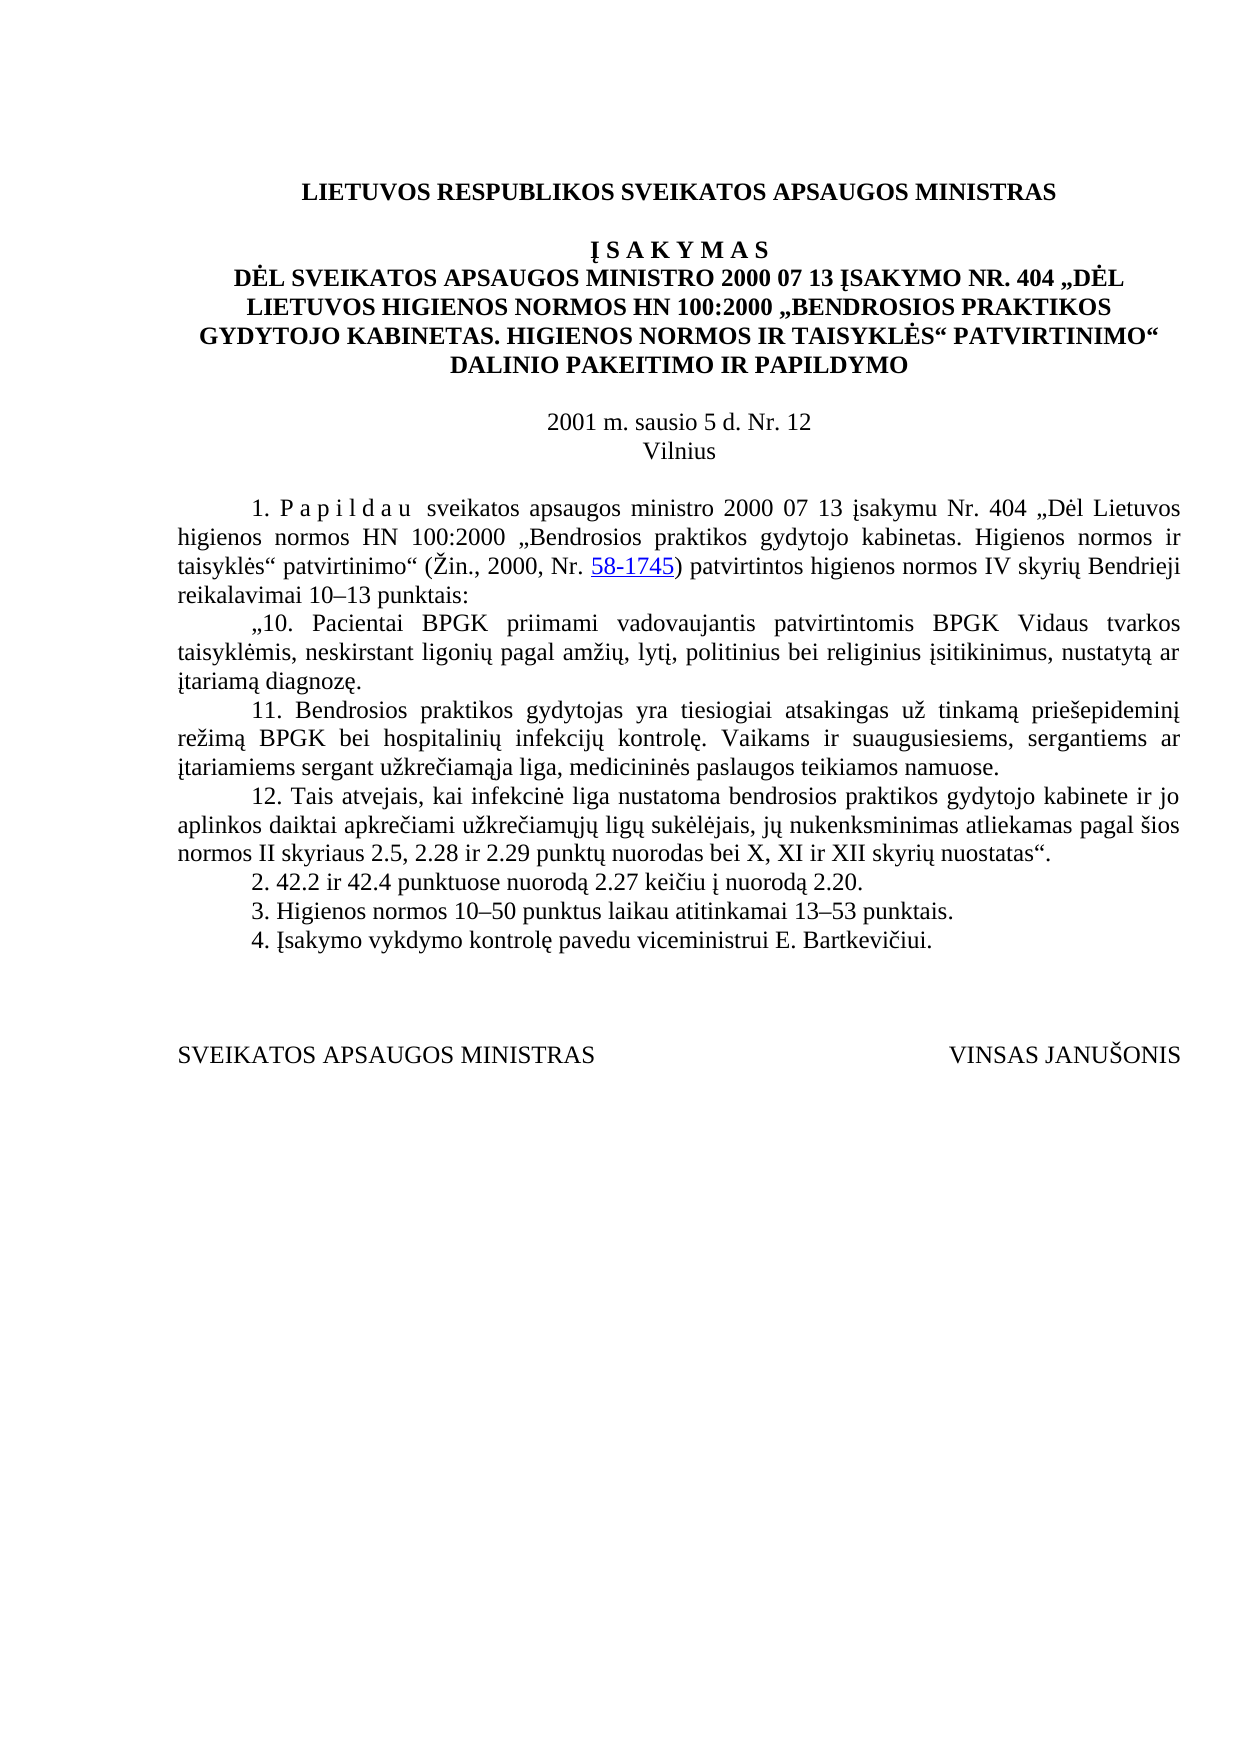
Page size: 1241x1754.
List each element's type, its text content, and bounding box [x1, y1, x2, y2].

text 11. Bendrosios praktikos gydytojas yra tiesiogiai atsakingas už tinkamą priešepideminį režimą BPGK bei hospitalinių infekcijų kontrolę. Vaikams ir suaugusiesiems, sergantiems ar įtariamiems sergant užkrečiamąja liga, medicininės paslaugos teikiamos namuose. [177, 695, 1181, 781]
text Vilnius [177, 436, 1181, 465]
text LIETUVOS RESPUBLIKOS SVEIKATOS APSAUGOS MINISTRAS [177, 177, 1181, 206]
text Į S A K Y M A S [177, 235, 1181, 263]
text 1. Papildau sveikatos apsaugos ministro 2000 07 13 įsakymu Nr. 404 „Dėl Lietuvos higienos normos HN 100:2000 „Bendrosios praktikos gydytojo kabinetas. Higienos normos ir taisyklės“ patvirtinimo“ (Žin., 2000, Nr. 58-1745) patvirtintos higienos normos IV skyrių Bendrieji reikalavimai 10–13 punktais: [177, 493, 1181, 608]
text 2. 42.2 ir 42.4 punktuose nuorodą 2.27 keičiu į nuorodą 2.20. [177, 867, 1181, 896]
text SVEIKATOS APSAUGOS MINISTRAS VINsAS JANUŠONIS [177, 1040, 1181, 1068]
text DĖL SVEIKATOS APSAUGOS MINISTRO 2000 07 13 ĮSAKYMO NR. 404 „DĖL LIETUVOS HIGIENOS NORMOS HN 100:2000 „BENDROSIOS PRAKTIKOS GYDYTOJO KABINETAS. HIGIENOS NORMOS IR TAISYKLĖS“ PATVIRTINIMO“ DALINIO PAKEITIMO IR PAPILDYMO [177, 263, 1181, 378]
text „10. Pacientai BPGK priimami vadovaujantis patvirtintomis BPGK Vidaus tvarkos taisyklėmis, neskirstant ligonių pagal amžių, lytį, politinius bei religinius įsitikinimus, nustatytą ar įtariamą diagnozę. [177, 608, 1181, 695]
text 2001 m. sausio 5 d. Nr. 12 [177, 407, 1181, 436]
text 3. Higienos normos 10–50 punktus laikau atitinkamai 13–53 punktais. [177, 896, 1181, 925]
text 4. Įsakymo vykdymo kontrolę pavedu viceministrui E. Bartkevičiui. [177, 925, 1181, 953]
text 12. Tais atvejais, kai infekcinė liga nustatoma bendrosios praktikos gydytojo kabinete ir jo aplinkos daiktai apkrečiami užkrečiamųjų ligų sukėlėjais, jų nukenksminimas atliekamas pagal šios normos II skyriaus 2.5, 2.28 ir 2.29 punktų nuorodas bei X, XI ir XII skyrių nuostatas“. [177, 781, 1181, 867]
